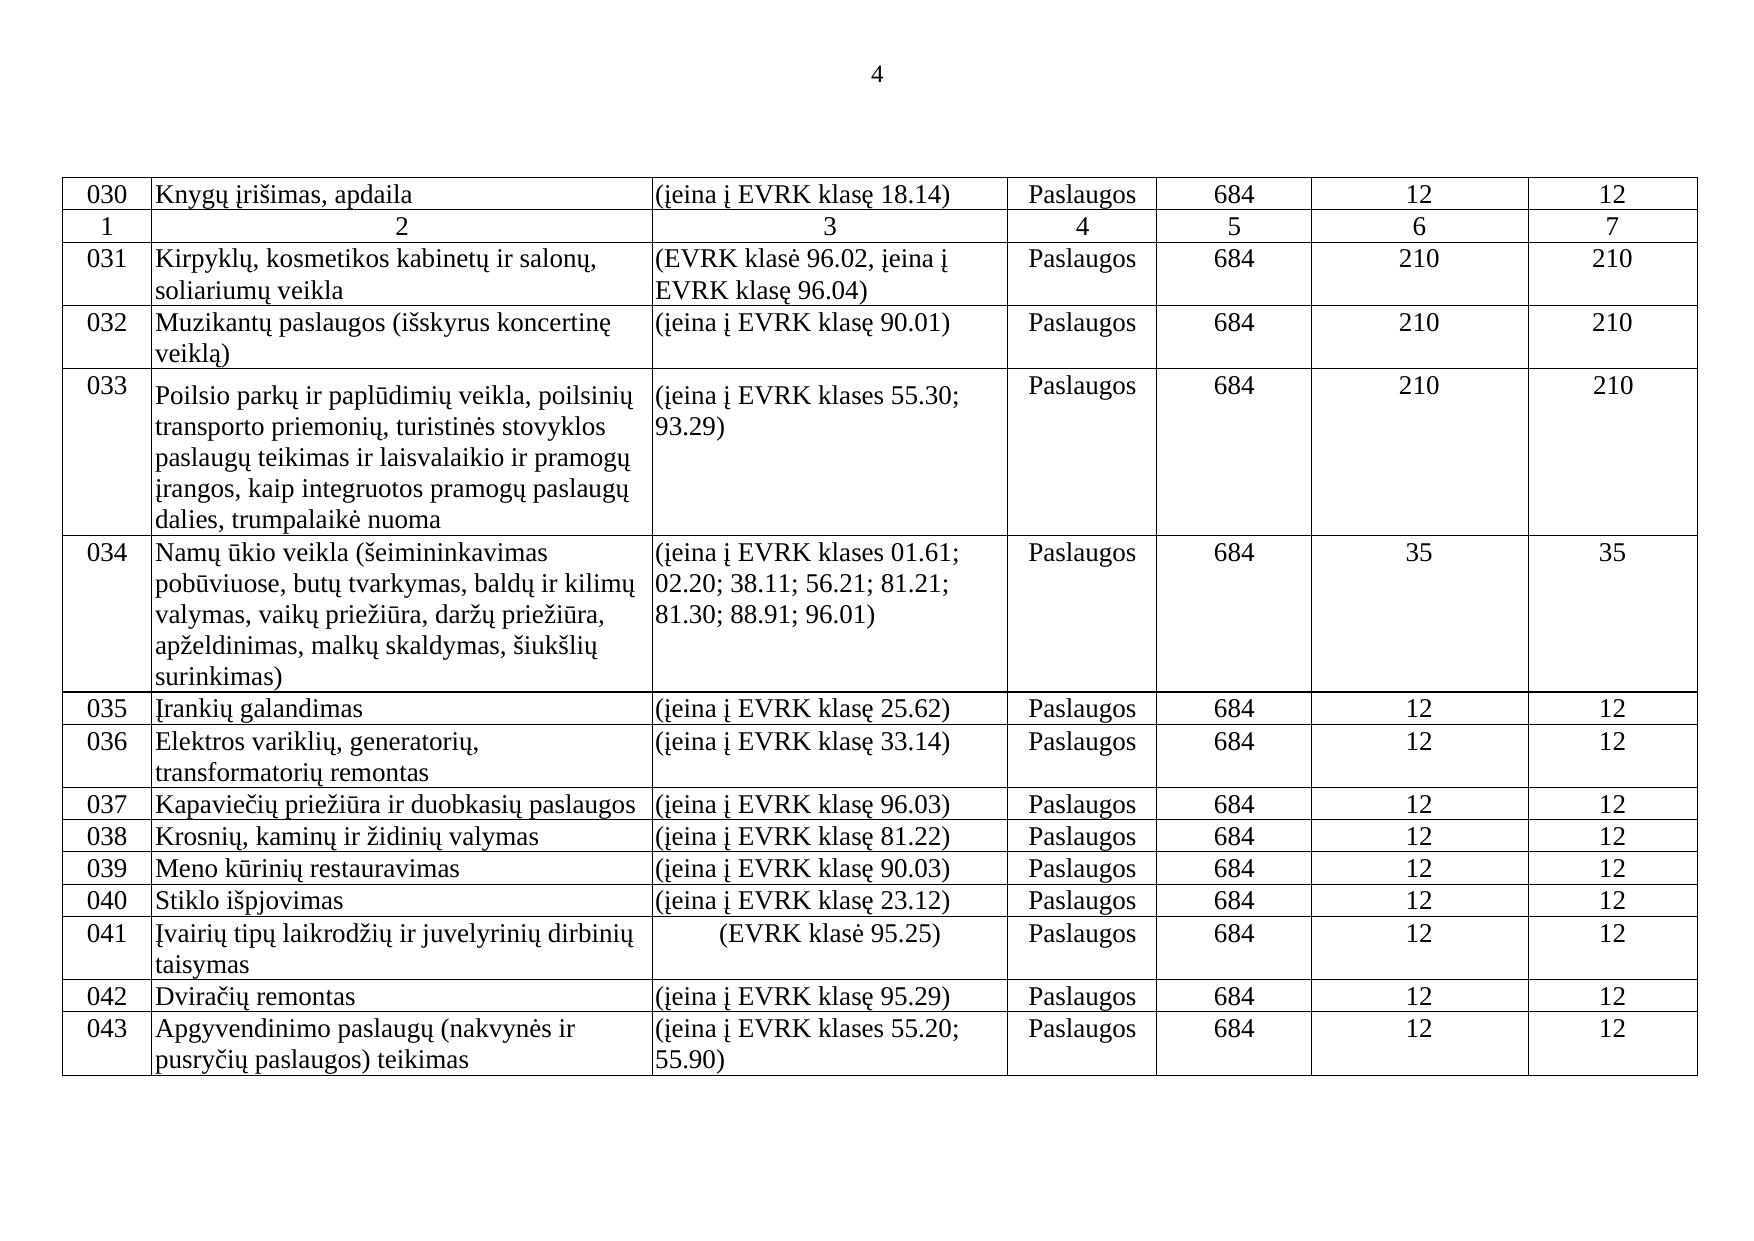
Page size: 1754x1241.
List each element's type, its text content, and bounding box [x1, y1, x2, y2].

table_cell 042 [63, 980, 151, 1011]
table_cell 684 [1157, 306, 1311, 368]
table_cell 12 [1529, 1012, 1697, 1074]
table_cell 12 [1312, 788, 1528, 819]
table_cell (įeina į EVRK klasę 90.03) [653, 852, 1007, 883]
table_cell 684 [1157, 243, 1311, 305]
table_cell (įeina į EVRK klasę 23.12) [653, 885, 1007, 916]
table_cell 12 [1529, 725, 1697, 787]
table_cell (įeina į EVRK klasę 95.29) [653, 980, 1007, 1011]
table_cell Įvairių tipų laikrodžių ir juvelyrinių dirbinių taisymas [152, 917, 652, 979]
table_cell 684 [1157, 917, 1311, 979]
table_cell Elektros variklių, generatorių, transformatorių remontas [152, 725, 652, 787]
table_cell 037 [63, 788, 151, 819]
table_cell Paslaugos [1008, 369, 1156, 534]
table_cell 684 [1157, 820, 1311, 851]
table_cell 4 [1008, 210, 1156, 242]
table_cell 12 [1529, 693, 1697, 723]
table_cell Paslaugos [1008, 820, 1156, 851]
table_cell 684 [1157, 852, 1311, 883]
table_cell 035 [63, 693, 151, 723]
table_cell Kirpyklų, kosmetikos kabinetų ir salonų, soliariumų veikla [152, 243, 652, 305]
table_cell 12 [1312, 852, 1528, 883]
table_cell (įeina į EVRK klasę 25.62) [653, 693, 1007, 723]
table_cell 3 [653, 210, 1007, 242]
table_cell (EVRK klasė 96.02, įeina į EVRK klasę 96.04) [653, 243, 1007, 305]
table_cell Paslaugos [1008, 852, 1156, 883]
table_cell 12 [1312, 178, 1528, 209]
table_cell 031 [63, 243, 151, 305]
table_cell 684 [1157, 885, 1311, 916]
table_cell 12 [1312, 725, 1528, 787]
table_cell 12 [1312, 693, 1528, 723]
table_cell Paslaugos [1008, 725, 1156, 787]
table_cell Paslaugos [1008, 885, 1156, 916]
table_cell 210 [1529, 369, 1697, 534]
table_cell 210 [1312, 306, 1528, 368]
table_cell 030 [63, 178, 151, 209]
table_cell 210 [1529, 306, 1697, 368]
table_cell 684 [1157, 1012, 1311, 1074]
table_cell (įeina į EVRK klasę 18.14) [653, 178, 1007, 209]
table_cell 210 [1312, 243, 1528, 305]
table_cell 12 [1529, 820, 1697, 851]
table_cell (įeina į EVRK klasę 33.14) [653, 725, 1007, 787]
table_cell (įeina į EVRK klases 55.20; 55.90) [653, 1012, 1007, 1074]
table_cell Paslaugos [1008, 536, 1156, 691]
table_cell 036 [63, 725, 151, 787]
table_cell Muzikantų paslaugos (išskyrus koncertinę veiklą) [152, 306, 652, 368]
table_cell (įeina į EVRK klases 01.61; 02.20; 38.11; 56.21; 81.21; 81.30; 88.91; 96.01) [653, 536, 1007, 691]
table_cell Paslaugos [1008, 917, 1156, 979]
table_cell 35 [1529, 536, 1697, 691]
table_cell 1 [63, 210, 151, 242]
table_cell 12 [1529, 788, 1697, 819]
table_cell 7 [1529, 210, 1697, 242]
table_cell 684 [1157, 693, 1311, 723]
table_cell 033 [63, 369, 151, 534]
table_cell 5 [1157, 210, 1311, 242]
table_cell 684 [1157, 725, 1311, 787]
table_cell 684 [1157, 980, 1311, 1011]
table_cell Knygų įrišimas, apdaila [152, 178, 652, 209]
table_cell Paslaugos [1008, 693, 1156, 723]
table_cell 034 [63, 536, 151, 691]
table_cell 684 [1157, 788, 1311, 819]
table_cell Namų ūkio veikla (šeimininkavimas pobūviuose, butų tvarkymas, baldų ir kilimų valymas, vaikų priežiūra, daržų priežiūra, apželdinimas, malkų skaldymas, šiukšlių surinkimas) [152, 536, 652, 691]
table_cell Kapaviečių priežiūra ir duobkasių paslaugos [152, 788, 652, 819]
table_cell (EVRK klasė 95.25) [653, 917, 1007, 979]
table_cell 12 [1312, 980, 1528, 1011]
table_cell 043 [63, 1012, 151, 1074]
table_cell 684 [1157, 178, 1311, 209]
table_cell 684 [1157, 369, 1311, 534]
table_cell 12 [1312, 917, 1528, 979]
table_cell (įeina į EVRK klases 55.30; 93.29) [653, 369, 1007, 534]
table_cell Paslaugos [1008, 980, 1156, 1011]
table_cell Poilsio parkų ir paplūdimių veikla, poilsinių transporto priemonių, turistinės stovyklos paslaugų teikimas ir laisvalaikio ir pramogų įrangos, kaip integruotos pramogų paslaugų dalies, trumpalaikė nuoma [152, 369, 652, 534]
table_cell 6 [1312, 210, 1528, 242]
table_cell 12 [1529, 917, 1697, 979]
table_cell Dviračių remontas [152, 980, 652, 1011]
table_cell 12 [1529, 852, 1697, 883]
table_cell 12 [1312, 1012, 1528, 1074]
table_cell 032 [63, 306, 151, 368]
table_cell Įrankių galandimas [152, 693, 652, 723]
table_cell Paslaugos [1008, 1012, 1156, 1074]
table_cell (įeina į EVRK klasę 81.22) [653, 820, 1007, 851]
table_cell 039 [63, 852, 151, 883]
table_cell Paslaugos [1008, 788, 1156, 819]
table_cell 684 [1157, 536, 1311, 691]
table_cell Meno kūrinių restauravimas [152, 852, 652, 883]
table_cell 12 [1312, 885, 1528, 916]
table_cell Paslaugos [1008, 178, 1156, 209]
table_cell 210 [1529, 243, 1697, 305]
table_cell Apgyvendinimo paslaugų (nakvynės ir pusryčių paslaugos) teikimas [152, 1012, 652, 1074]
table_cell (įeina į EVRK klasę 96.03) [653, 788, 1007, 819]
table_cell 038 [63, 820, 151, 851]
table_cell 35 [1312, 536, 1528, 691]
table_cell 2 [152, 210, 652, 242]
table_cell 040 [63, 885, 151, 916]
table_cell 12 [1312, 820, 1528, 851]
table_cell Stiklo išpjovimas [152, 885, 652, 916]
table_cell 041 [63, 917, 151, 979]
table_cell 12 [1529, 178, 1697, 209]
table_cell 210 [1312, 369, 1528, 534]
table_cell Paslaugos [1008, 243, 1156, 305]
table_cell 12 [1529, 885, 1697, 916]
table_cell (įeina į EVRK klasę 90.01) [653, 306, 1007, 368]
table_cell Krosnių, kaminų ir židinių valymas [152, 820, 652, 851]
table_cell 12 [1529, 980, 1697, 1011]
table_cell Paslaugos [1008, 306, 1156, 368]
